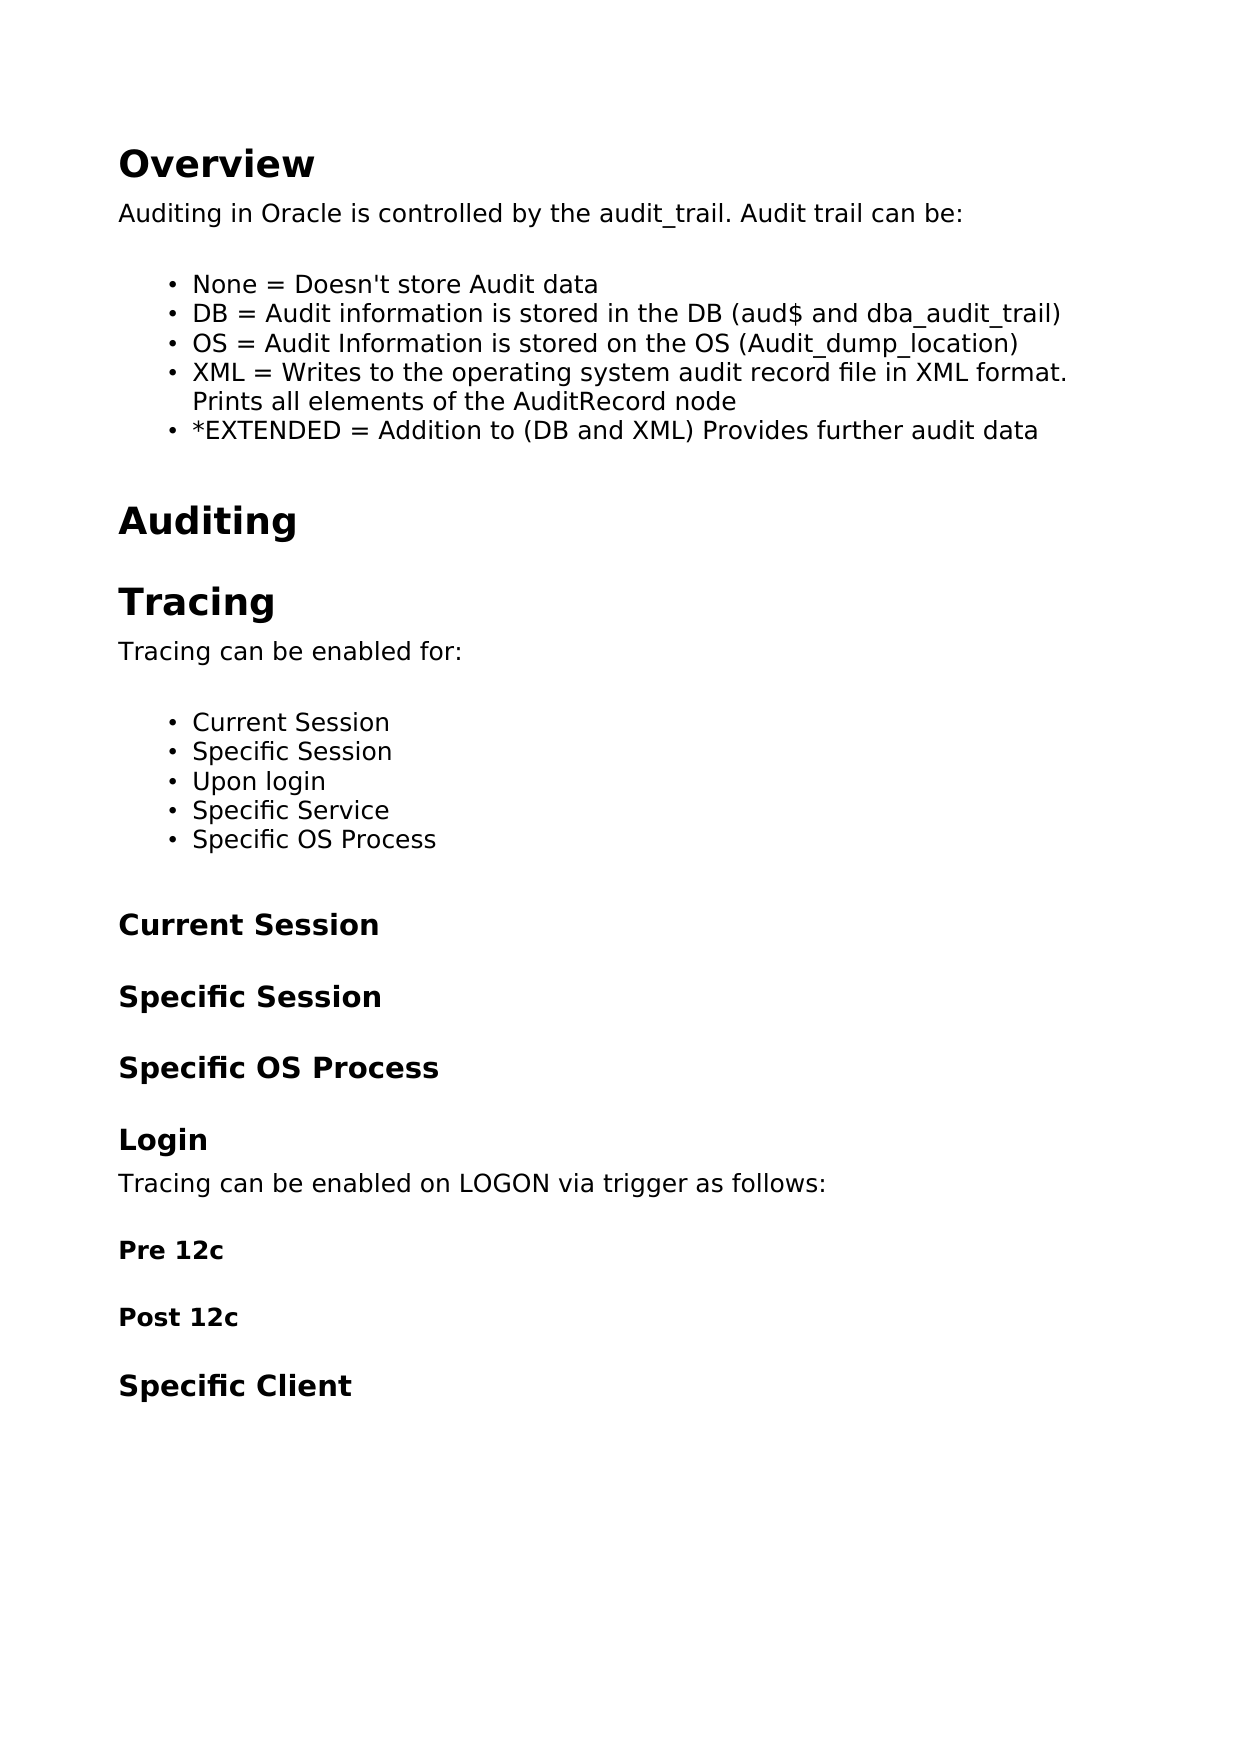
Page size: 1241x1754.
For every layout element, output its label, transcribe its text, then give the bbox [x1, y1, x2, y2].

list Specific Session [177, 737, 1122, 767]
text Auditing in Oracle is controlled by the audit_trail. Audit trail can be: [118, 199, 1122, 228]
list Specific Service [177, 796, 1122, 825]
subtitle Overview [118, 143, 1122, 187]
list Upon login [177, 767, 1122, 796]
subtitle Post 12c [118, 1303, 1122, 1332]
subtitle Specific Session [118, 980, 1122, 1014]
subtitle Login [118, 1123, 1122, 1157]
subtitle Pre 12c [118, 1236, 1122, 1265]
subtitle Specific OS Process [118, 1052, 1122, 1086]
subtitle Specific Client [118, 1369, 1122, 1403]
subtitle Auditing [118, 500, 1122, 543]
list OS = Audit Information is stored on the OS (Audit_dump_location) [177, 329, 1122, 358]
text Tracing can be enabled for: [118, 637, 1122, 666]
list DB = Audit information is stored in the DB (aud$ and dba_audit_trail) [177, 299, 1122, 329]
subtitle Tracing [118, 581, 1122, 625]
subtitle Current Session [118, 909, 1122, 943]
text Tracing can be enabled on LOGON via trigger as follows: [118, 1169, 1122, 1199]
list None = Doesn't store Audit data [177, 270, 1122, 299]
list XML = Writes to the operating system audit record file in XML format. Prints all elements of the AuditRecord node [177, 358, 1122, 416]
list Current Session [177, 708, 1122, 737]
list Specific OS Process [177, 825, 1122, 854]
list *EXTENDED = Addition to (DB and XML) Provides further audit data [177, 416, 1122, 445]
